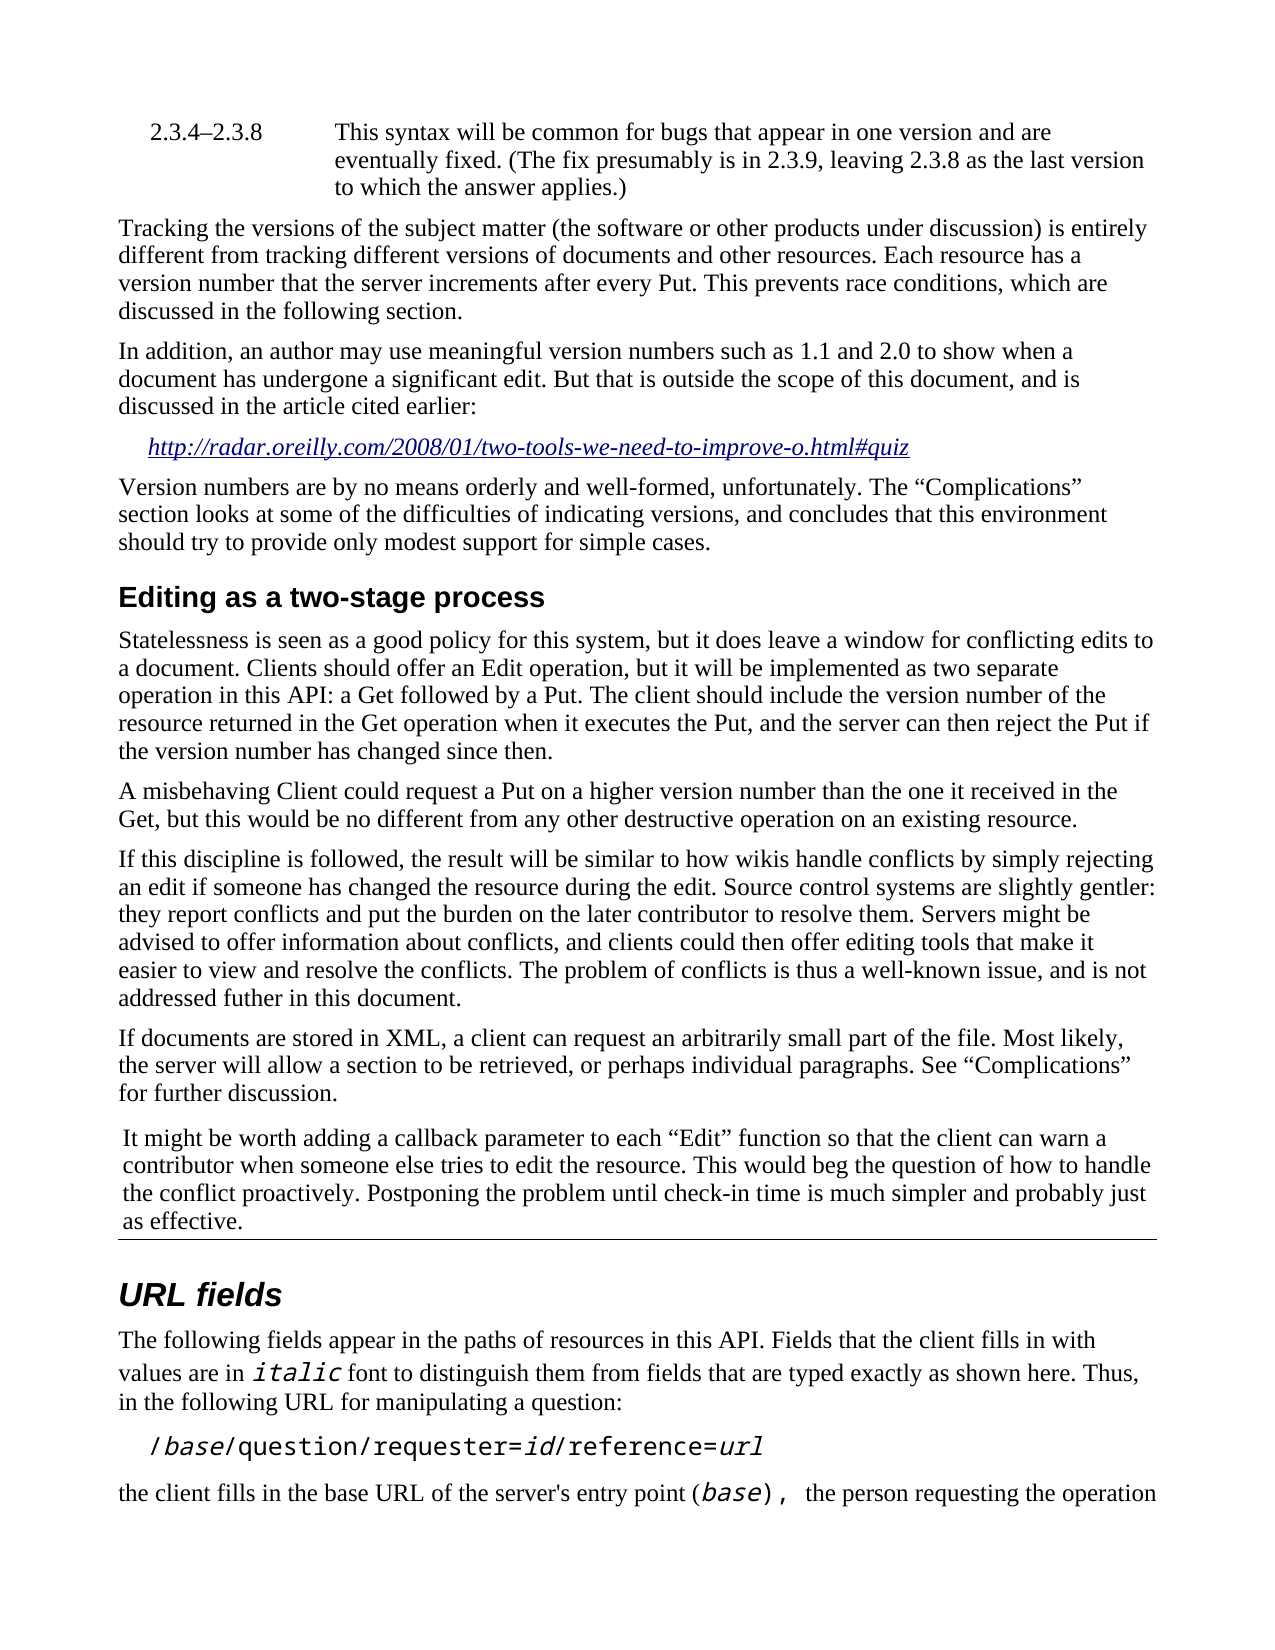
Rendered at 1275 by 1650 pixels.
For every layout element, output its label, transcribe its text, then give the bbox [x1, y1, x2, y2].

text Version numbers are by no means orderly and well-formed, unfortunately. The “Complications” section looks at some of the difficulties of indicating versions, and concludes that this environment should try to provide only modest support for simple cases. [118, 473, 1157, 556]
text The following fields appear in the paths of resources in this API. Fields that the client fills in with values are in italic font to distinguish them from fields that are typed exactly as shown here. Thus, in the following URL for manipulating a question: [118, 1326, 1157, 1416]
table_cell This syntax will be common for bugs that appear in one version and are eventually fixed. (The fix presumably is in 2.3.9, leaving 2.3.8 as the last version to which the answer applies.) [334, 118, 1157, 214]
text If this discipline is followed, the result will be similar to how wikis handle conflicts by simply rejecting an edit if someone has changed the resource during the edit. Source control systems are slightly gentler: they report conflicts and put the burden on the later contributor to resolve them. Servers might be advised to offer information about conflicts, and clients could then offer editing tools that make it easier to view and resolve the conflicts. The problem of conflicts is thus a well-known issue, and is not addressed futher in this document. [118, 845, 1157, 1011]
text Statelessness is seen as a good policy for this system, but it does leave a window for conflicting edits to a document. Clients should offer an Edit operation, but it will be implemented as two separate operation in this API: a Get followed by a Put. The client should include the version number of the resource returned in the Get operation when it executes the Put, and the server can then reject the Put if the version number has changed since then. [118, 626, 1157, 765]
text If documents are stored in XML, a client can request an arbitrarily small part of the file. Most likely, the server will allow a section to be retrieved, or perhaps individual paragraphs. See “Complications” for further discussion. [118, 1024, 1157, 1107]
text Tracking the versions of the subject matter (the software or other products under discussion) is entirely different from tracking different versions of documents and other resources. Each resource has a version number that the server increments after every Put. This prevents race conditions, which are discussed in the following section. [118, 214, 1157, 324]
text http://radar.oreilly.com/2008/01/two-tools-we-need-to-improve-o.html#quiz [148, 433, 1157, 460]
subtitle Editing as a two-stage process [118, 581, 1157, 614]
text A misbehaving Client could request a Put on a higher version number than the one it received in the Get, but this would be no different from any other destructive operation on an existing resource. [118, 777, 1157, 833]
text /base/question/requester=id/reference=url [148, 1428, 1157, 1462]
table_cell 2.3.4–2.3.8 [150, 118, 334, 214]
subtitle URL fields [118, 1277, 1157, 1314]
text It might be worth adding a callback parameter to each “Edit” function so that the client can warn a contributor when someone else tries to edit the resource. This would beg the question of how to handle the conflict proactively. Postponing the problem until check-in time is much simpler and probably just as effective. [118, 1119, 1157, 1239]
text the client fills in the base URL of the server's entry point (base), the person requesting the operation [118, 1475, 1157, 1509]
text In addition, an author may use meaningful version numbers such as 1.1 and 2.0 to show when a document has undergone a significant edit. But that is outside the scope of this document, and is discussed in the article cited earlier: [118, 337, 1157, 420]
